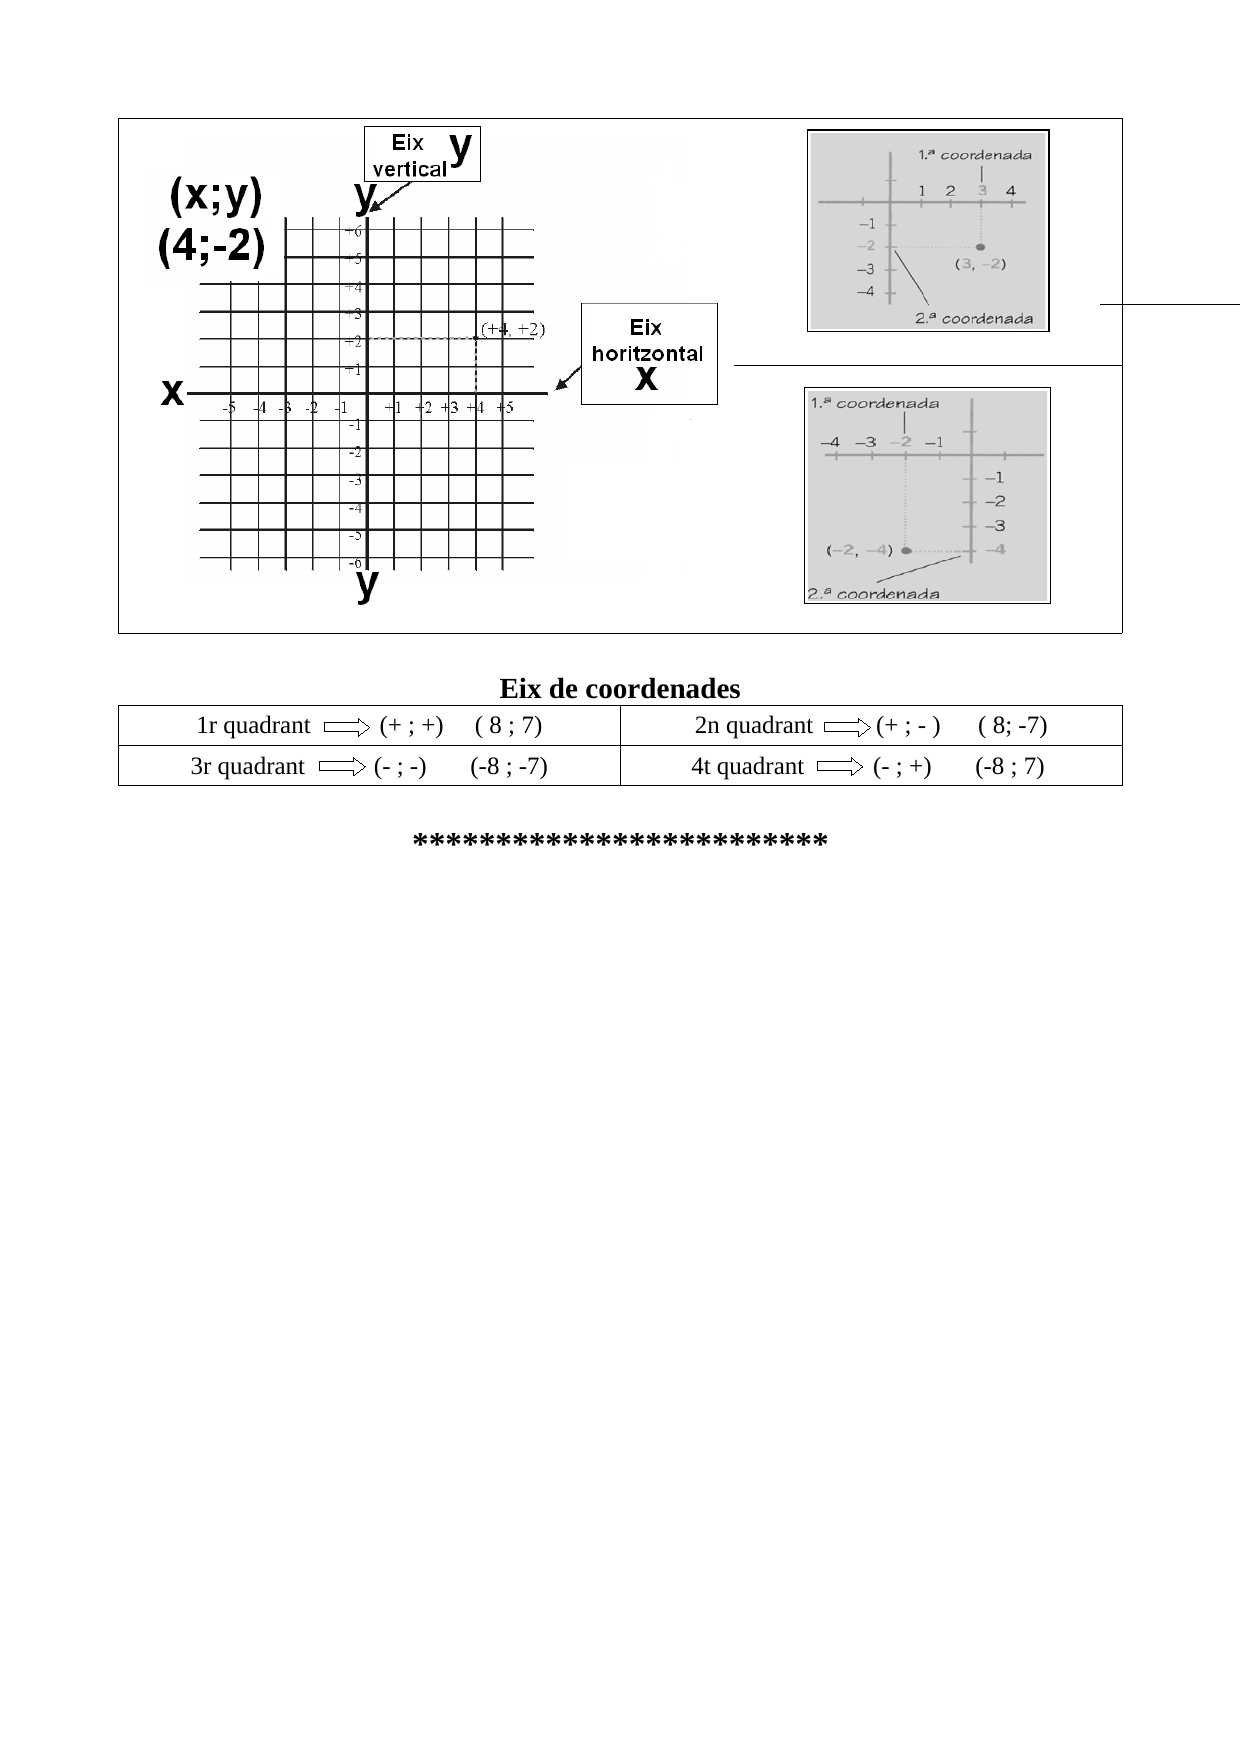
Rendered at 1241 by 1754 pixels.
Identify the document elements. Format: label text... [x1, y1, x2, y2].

table_cell [734, 366, 1122, 633]
text Eix de coordenades [118, 671, 1122, 705]
table_header 1r quadrant (+ ; +) ( 8 ; 7) [119, 706, 620, 745]
table_header 2n quadrant (+ ; - ) ( 8; -7) [621, 706, 1122, 745]
table_header [734, 119, 1122, 364]
table_cell 3r quadrant (- ; -) (-8 ; -7) [119, 746, 620, 785]
text ************************* [118, 824, 1122, 862]
table_cell 4t quadrant (- ; +) (-8 ; 7) [621, 746, 1122, 785]
table_header [119, 119, 734, 633]
